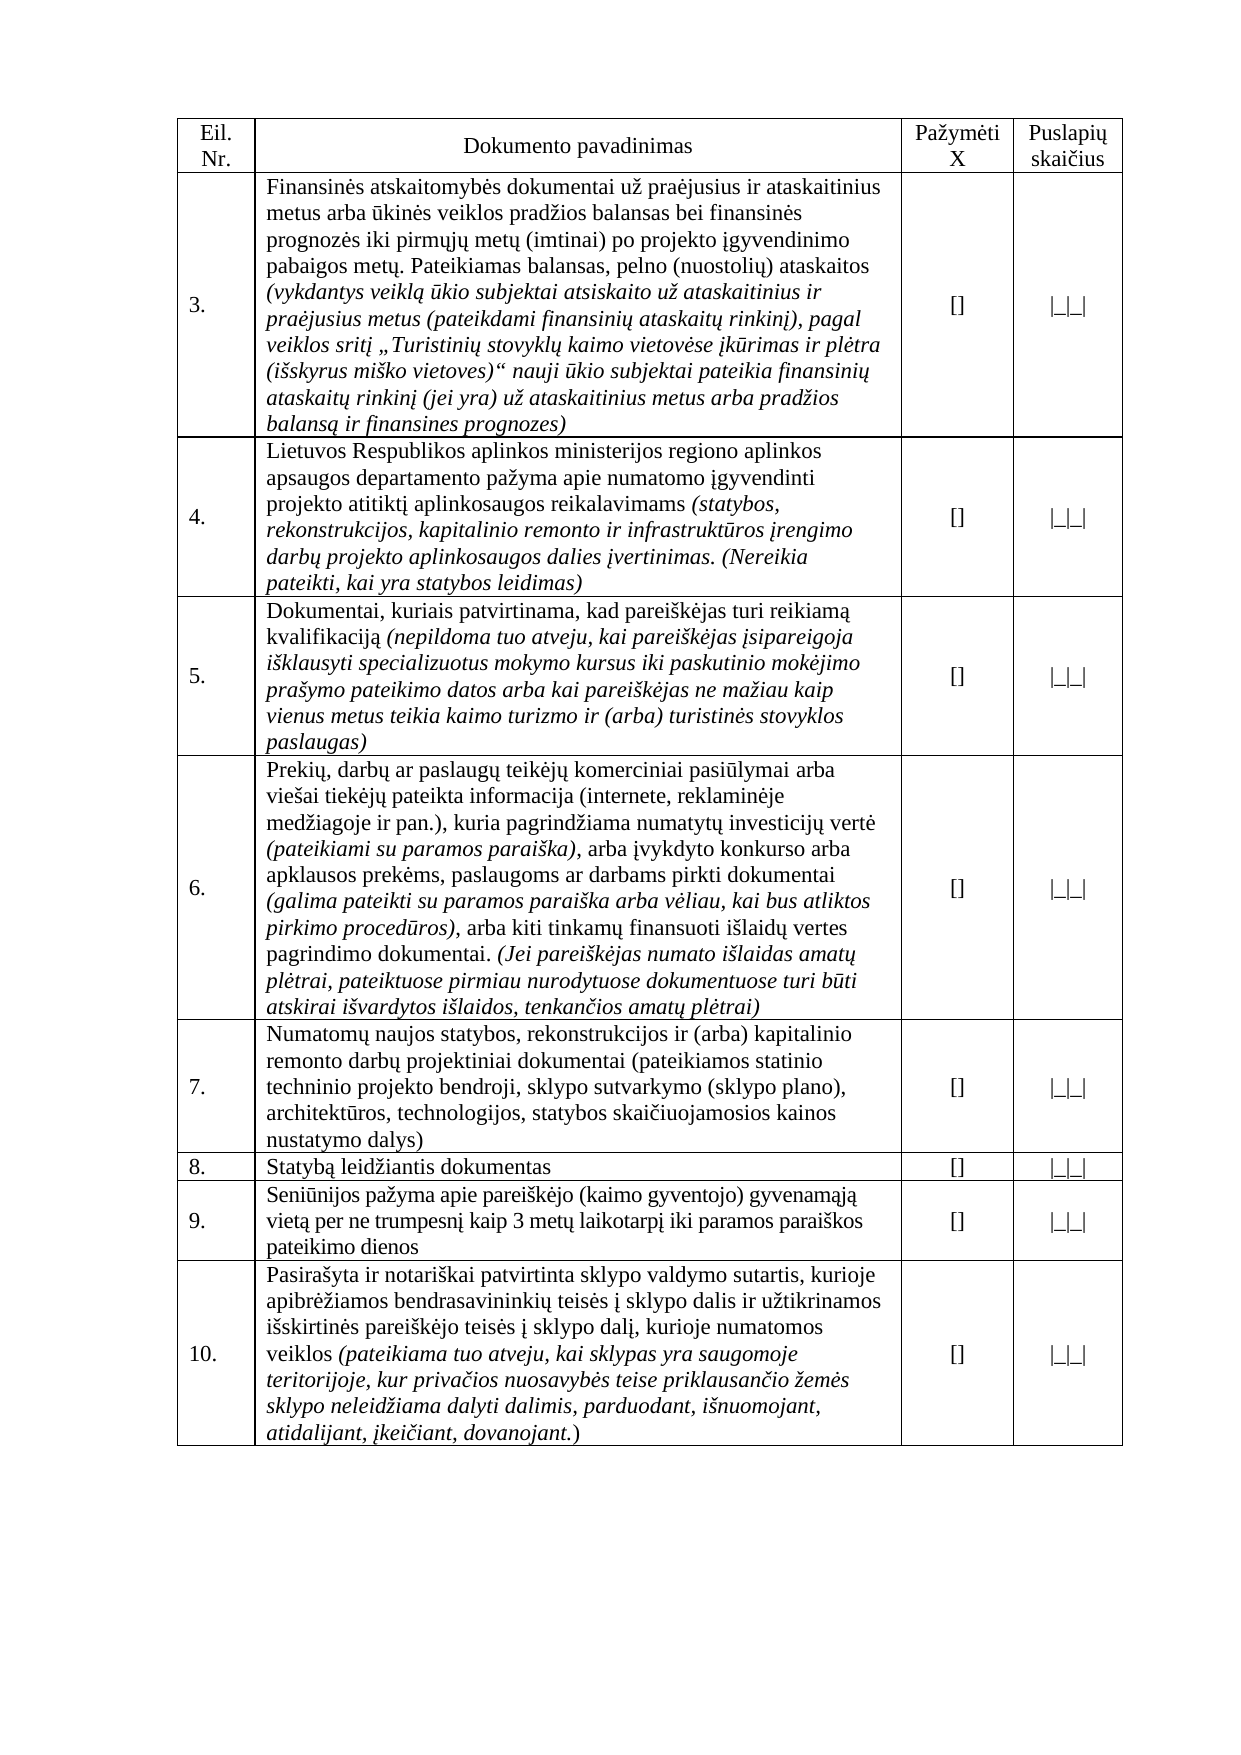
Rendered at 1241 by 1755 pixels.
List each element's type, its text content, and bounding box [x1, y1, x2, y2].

table_cell [][] [902, 1261, 1013, 1445]
table_cell |_|_| [1014, 756, 1122, 1019]
table_cell |_|_| [1014, 1020, 1122, 1152]
table_cell |_|_| [1014, 597, 1122, 755]
table_cell 6. [178, 756, 254, 1019]
table_cell [][] [902, 1020, 1013, 1152]
table_cell 3. [178, 173, 254, 436]
table_header Pažymėti X [902, 119, 1013, 172]
table_cell 8. [178, 1153, 254, 1179]
table_cell Statybą leidžiantis dokumentas [256, 1153, 901, 1179]
table_cell Pasirašyta ir notariškai patvirtinta sklypo valdymo sutartis, kurioje apibrėžiamos bendrasavininkių teisės į sklypo dalis ir užtikrinamos išskirtinės pareiškėjo teisės į sklypo dalį, kurioje numatomos veiklos (pateikiama tuo atveju, kai sklypas yra saugomoje teritorijoje, kur privačios nuosavybės teise priklausančio žemės sklypo neleidžiama dalyti dalimis, parduodant, išnuomojant, atidalijant, įkeičiant, dovanojant.) [256, 1261, 901, 1445]
table_cell Prekių, darbų ar paslaugų teikėjų komerciniai pasiūlymai arba viešai tiekėjų pateikta informacija (internete, reklaminėje medžiagoje ir pan.), kuria pagrindžiama numatytų investicijų vertė (pateikiami su paramos paraiška), arba įvykdyto konkurso arba apklausos prekėms, paslaugoms ar darbams pirkti dokumentai (galima pateikti su paramos paraiška arba vėliau, kai bus atliktos pirkimo procedūros), arba kiti tinkamų finansuoti išlaidų vertes pagrindimo dokumentai. (Jei pareiškėjas numato išlaidas amatų plėtrai, pateiktuose pirmiau nurodytuose dokumentuose turi būti atskirai išvardytos išlaidos, tenkančios amatų plėtrai) [256, 756, 901, 1019]
table_cell 10. [178, 1261, 254, 1445]
table_cell Lietuvos Respublikos aplinkos ministerijos regiono aplinkos apsaugos departamento pažyma apie numatomo įgyvendinti projekto atitiktį aplinkosaugos reikalavimams (statybos, rekonstrukcijos, kapitalinio remonto ir infrastruktūros įrengimo darbų projekto aplinkosaugos dalies įvertinimas. (Nereikia pateikti, kai yra statybos leidimas) [256, 438, 901, 596]
table_cell 7. [178, 1020, 254, 1152]
table_cell |_|_| [1014, 173, 1122, 436]
table_cell 9. [178, 1181, 254, 1260]
table_cell |_|_| [1014, 1181, 1122, 1260]
table_cell Numatomų naujos statybos, rekonstrukcijos ir (arba) kapitalinio remonto darbų projektiniai dokumentai (pateikiamos statinio techninio projekto bendroji, sklypo sutvarkymo (sklypo plano), architektūros, technologijos, statybos skaičiuojamosios kainos nustatymo dalys) [256, 1020, 901, 1152]
table_header Eil. Nr. [178, 119, 254, 172]
table_cell [][] [902, 756, 1013, 1019]
table_cell 5. [178, 597, 254, 755]
table_cell 4. [178, 438, 254, 596]
table_cell |_|_| [1014, 1153, 1122, 1179]
table_cell Dokumentai, kuriais patvirtinama, kad pareiškėjas turi reikiamą kvalifikaciją (nepildoma tuo atveju, kai pareiškėjas įsipareigoja išklausyti specializuotus mokymo kursus iki paskutinio mokėjimo prašymo pateikimo datos arba kai pareiškėjas ne mažiau kaip vienus metus teikia kaimo turizmo ir (arba) turistinės stovyklos paslaugas) [256, 597, 901, 755]
table_cell |_|_| [1014, 1261, 1122, 1445]
table_cell [][] [902, 438, 1013, 596]
table_cell Finansinės atskaitomybės dokumentai už praėjusius ir ataskaitinius metus arba ūkinės veiklos pradžios balansas bei finansinės prognozės iki pirmųjų metų (imtinai) po projekto įgyvendinimo pabaigos metų. Pateikiamas balansas, pelno (nuostolių) ataskaitos (vykdantys veiklą ūkio subjektai atsiskaito už ataskaitinius ir praėjusius metus (pateikdami finansinių ataskaitų rinkinį), pagal veiklos sritį „Turistinių stovyklų kaimo vietovėse įkūrimas ir plėtra (išskyrus miško vietoves)“ nauji ūkio subjektai pateikia finansinių ataskaitų rinkinį (jei yra) už ataskaitinius metus arba pradžios balansą ir finansines prognozes) [256, 173, 901, 436]
table_cell |_|_| [1014, 438, 1122, 596]
table_header Puslapių skaičius [1014, 119, 1122, 172]
table_cell [][] [902, 1153, 1013, 1179]
table_header Dokumento pavadinimas [256, 119, 901, 172]
table_cell [][] [902, 1181, 1013, 1260]
table_cell [][] [902, 173, 1013, 436]
table_cell [][] [902, 597, 1013, 755]
table_cell Seniūnijos pažyma apie pareiškėjo (kaimo gyventojo) gyvenamąją vietą per ne trumpesnį kaip 3 metų laikotarpį iki paramos paraiškos pateikimo dienos [256, 1181, 901, 1260]
